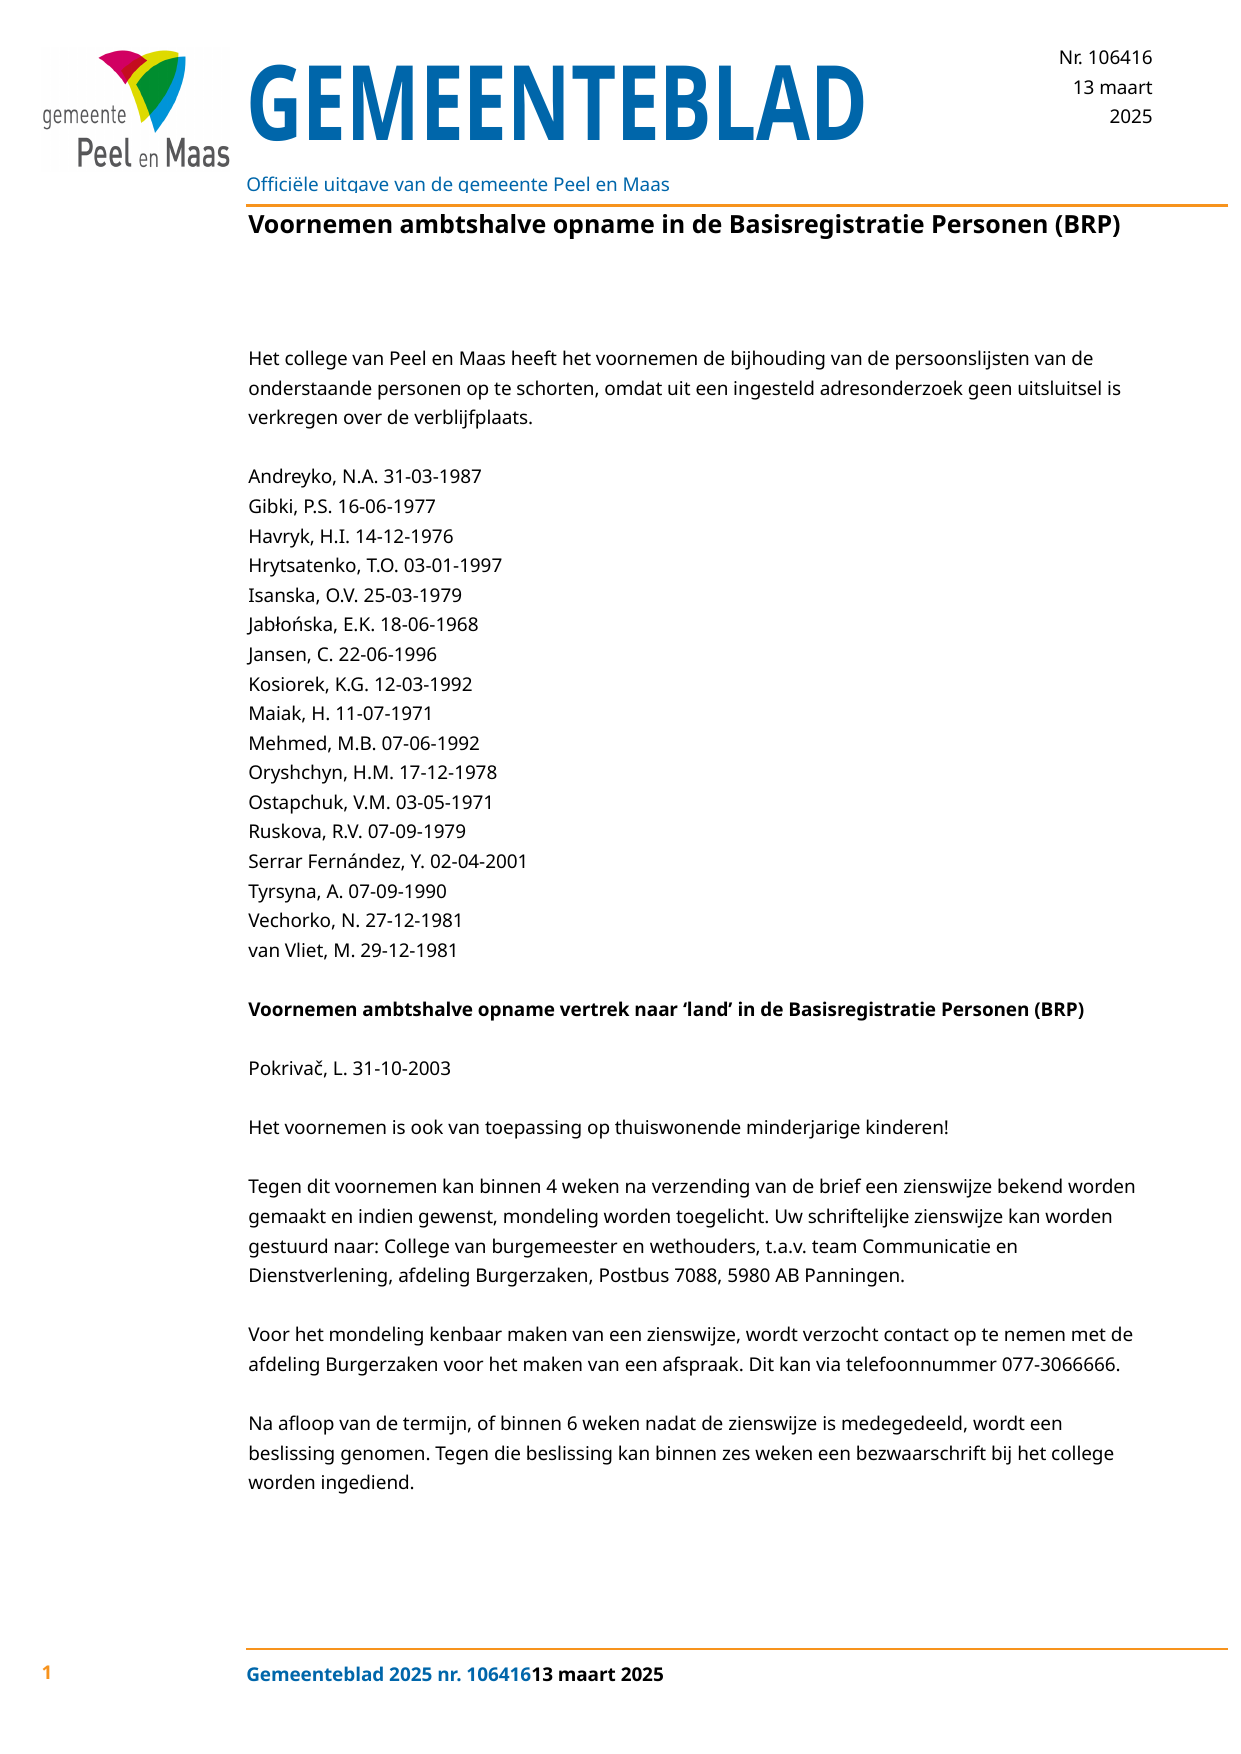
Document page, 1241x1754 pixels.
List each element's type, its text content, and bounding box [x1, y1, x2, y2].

text Jansen, C. 22-06-1996 [248, 641, 1152, 667]
text Gibki, P.S. 16-06-1977 [248, 493, 1152, 519]
text Serrar Fernández, Y. 02-04-2001 [248, 848, 1152, 874]
text Pokrivač, L. 31-10-2003 [248, 1055, 1152, 1081]
text Isanska, O.V. 25-03-1979 [248, 582, 1152, 608]
text Het college van Peel en Maas heeft het voornemen de bijhouding van de persoonslijsten van de onderstaande personen op te schorten, omdat uit een ingesteld adresonderzoek geen uitsluitsel is verkregen over de verblijfplaats. [248, 345, 1152, 430]
text Voornemen ambtshalve opname in de Basisregistratie Personen (BRP) [248, 207, 1152, 241]
text Havryk, H.I. 14-12-1976 [248, 523, 1152, 548]
text Mehmed, M.B. 07-06-1992 [248, 730, 1152, 756]
text Andreyko, N.A. 31-03-1987 [248, 464, 1152, 489]
text Maiak, H. 11-07-1971 [248, 700, 1152, 726]
text van Vliet, M. 29-12-1981 [248, 937, 1152, 963]
text Jabłońska, E.K. 18-06-1968 [248, 612, 1152, 637]
text Voornemen ambtshalve opname vertrek naar ‘land’ in de Basisregistratie Personen (BRP) [248, 996, 1152, 1022]
text Tegen dit voornemen kan binnen 4 weken na verzending van de brief een zienswijze bekend worden gemaakt en indien gewenst, mondeling worden toegelicht. Uw schriftelijke zienswijze kan worden gestuurd naar: College van burgemeester en wethouders, t.a.v. team Communicatie en Dienstverlening, afdeling Burgerzaken, Postbus 7088, 5980 AB Panningen. [248, 1174, 1152, 1288]
text Vechorko, N. 27-12-1981 [248, 907, 1152, 933]
text Tyrsyna, A. 07-09-1990 [248, 878, 1152, 903]
text Oryshchyn, H.M. 17-12-1978 [248, 759, 1152, 785]
text Voor het mondeling kenbaar maken van een zienswijze, wordt verzocht contact op te nemen met de afdeling Burgerzaken voor het maken van een afspraak. Dit kan via telefoonnummer 077-3066666. [248, 1322, 1152, 1377]
text Hrytsatenko, T.O. 03-01-1997 [248, 552, 1152, 578]
picture [41, 47, 231, 172]
text Na afloop van de termijn, of binnen 6 weken nadat de zienswijze is medegedeeld, wordt een beslissing genomen. Tegen die beslissing kan binnen zes weken een bezwaarschrift bij het college worden ingediend. [248, 1410, 1152, 1495]
text Ostapchuk, V.M. 03-05-1971 [248, 789, 1152, 815]
text Het voornemen is ook van toepassing op thuiswonende minderjarige kinderen! [248, 1114, 1152, 1140]
text Ruskova, R.V. 07-09-1979 [248, 819, 1152, 844]
text Kosiorek, K.G. 12-03-1992 [248, 671, 1152, 696]
